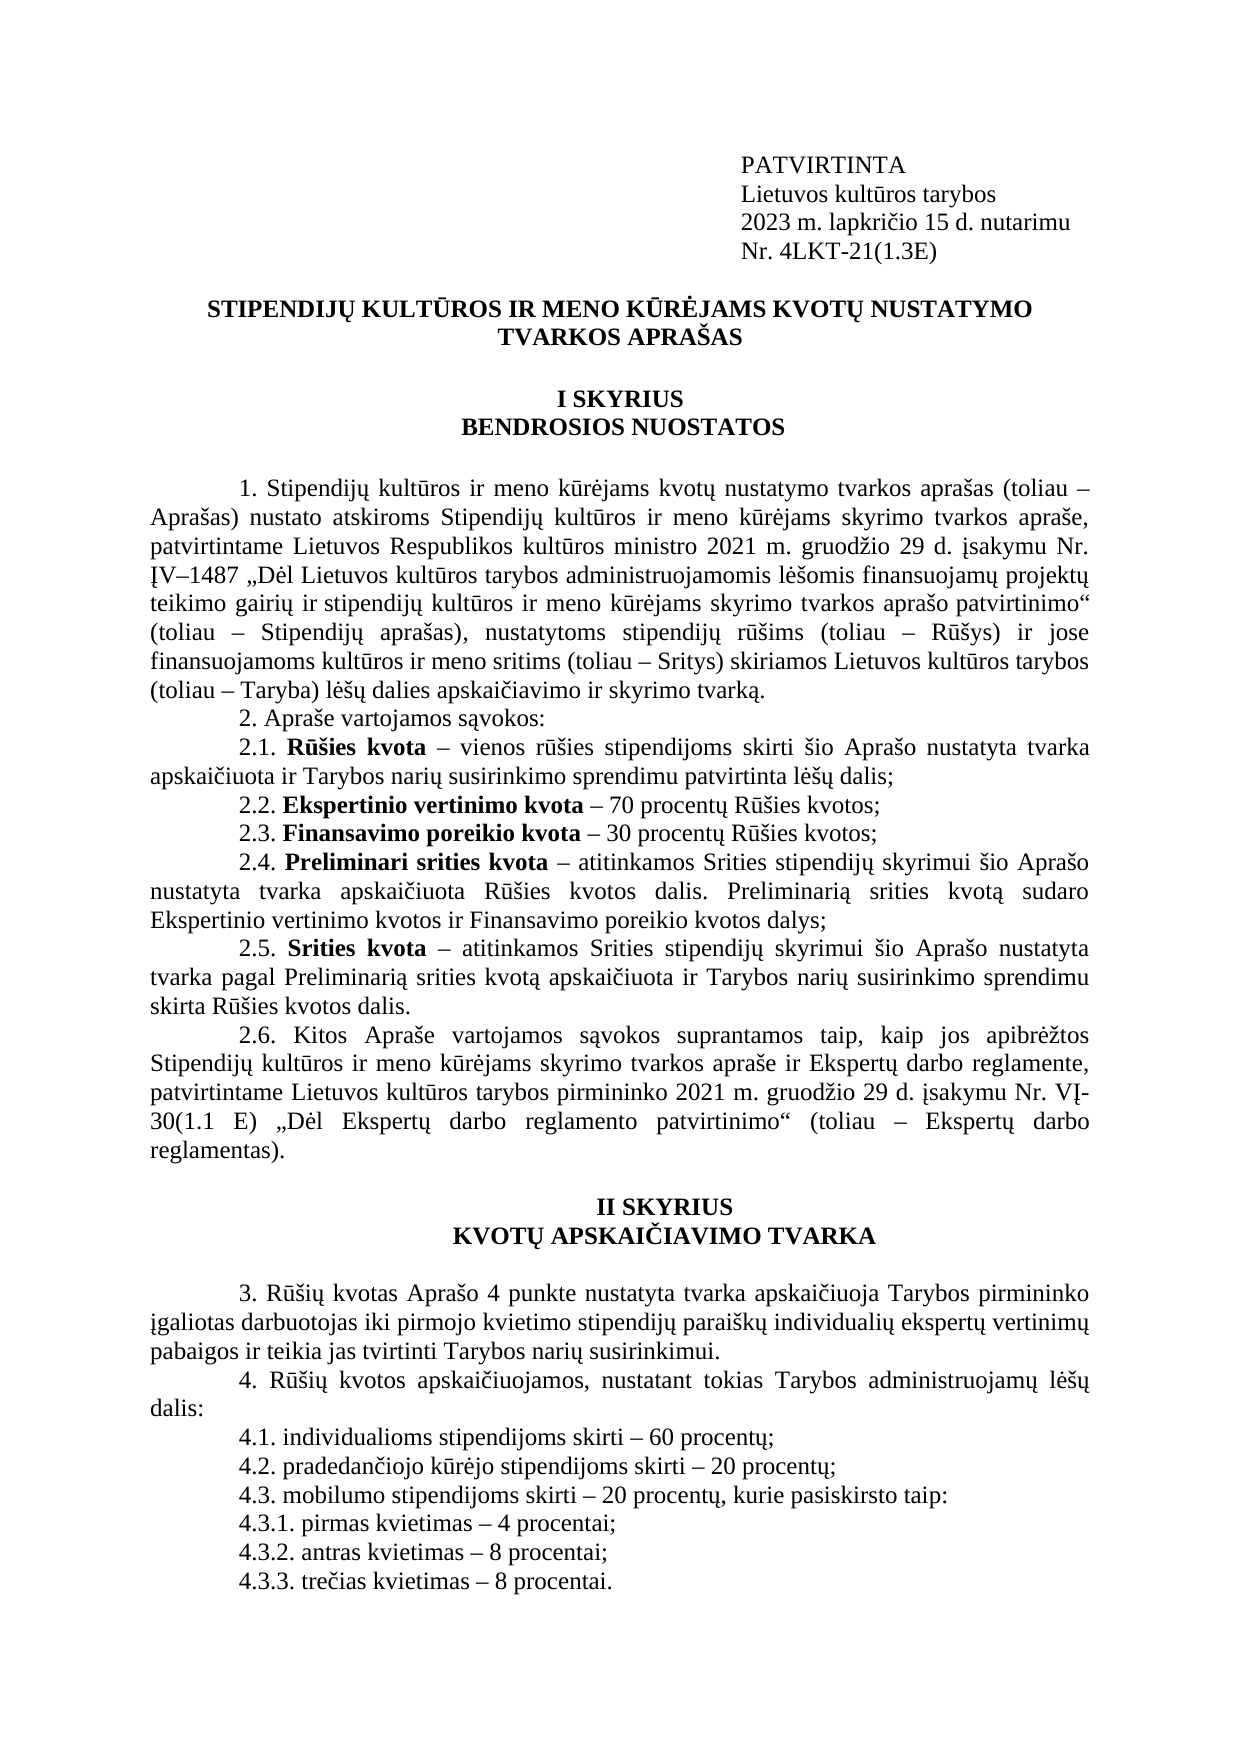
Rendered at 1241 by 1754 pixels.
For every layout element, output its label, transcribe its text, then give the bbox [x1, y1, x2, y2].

text 4.3. mobilumo stipendijoms skirti – 20 procentų, kurie pasiskirsto taip: [150, 1480, 1090, 1508]
text BENDROSIOS NUOSTATOS [150, 412, 1090, 441]
text 4.3.3. trečias kvietimas – 8 procentai. [150, 1566, 1090, 1595]
text Stipendijų kultūros ir meno kūrėjams kvotų nustatymo tvarkos aprašas [150, 294, 1090, 351]
text 2.3. Finansavimo poreikio kvota – 30 procentų Rūšies kvotos; [150, 818, 1090, 847]
text 4.2. pradedančiojo kūrėjo stipendijoms skirti – 20 procentų; [150, 1451, 1090, 1480]
text 2. Apraše vartojamos sąvokos: [150, 703, 1090, 732]
text KVOTŲ APSKAIČIAVIMO TVARKA [150, 1221, 1090, 1250]
text Nr. 4LKT-21(1.3E) [741, 236, 1090, 265]
text 4.1. individualioms stipendijoms skirti – 60 procentų; [150, 1422, 1090, 1451]
text 4. Rūšių kvotos apskaičiuojamos, nustatant tokias Tarybos administruojamų lėšų dalis: [150, 1365, 1090, 1422]
text 2.1. Rūšies kvota – vienos rūšies stipendijoms skirti šio Aprašo nustatyta tvarka apskaičiuota ir Tarybos narių susirinkimo sprendimu patvirtinta lėšų dalis; [150, 732, 1090, 790]
text 2.5. Srities kvota – atitinkamos Srities stipendijų skyrimui šio Aprašo nustatyta tvarka pagal Preliminarią srities kvotą apskaičiuota ir Tarybos narių susirinkimo sprendimu skirta Rūšies kvotos dalis. [150, 933, 1090, 1020]
text 2.2. Ekspertinio vertinimo kvota – 70 procentų Rūšies kvotos; [150, 790, 1090, 818]
text 4.3.2. antras kvietimas – 8 procentai; [150, 1537, 1090, 1566]
text 3. Rūšių kvotas Aprašo 4 punkte nustatyta tvarka apskaičiuoja Tarybos pirmininko įgaliotas darbuotojas iki pirmojo kvietimo stipendijų paraiškų individualių ekspertų vertinimų pabaigos ir teikia jas tvirtinti Tarybos narių susirinkimui. [150, 1278, 1090, 1365]
text PATVIRTINTA [741, 150, 1090, 179]
text II SKYRIUS [150, 1192, 1090, 1221]
text 1. Stipendijų kultūros ir meno kūrėjams kvotų nustatymo tvarkos aprašas (toliau – Aprašas) nustato atskiroms Stipendijų kultūros ir meno kūrėjams skyrimo tvarkos apraše, patvirtintame Lietuvos Respublikos kultūros ministro 2021 m. gruodžio 29 d. įsakymu Nr. ĮV–1487 „Dėl Lietuvos kultūros tarybos administruojamomis lėšomis finansuojamų projektų teikimo gairių ir stipendijų kultūros ir meno kūrėjams skyrimo tvarkos aprašo patvirtinimo“ (toliau – Stipendijų aprašas), nustatytoms stipendijų rūšims (toliau – Rūšys) ir jose finansuojamoms kultūros ir meno sritims (toliau – Sritys) skiriamos Lietuvos kultūros tarybos (toliau – Taryba) lėšų dalies apskaičiavimo ir skyrimo tvarką. [150, 473, 1090, 703]
text I SKYRIUS [150, 384, 1090, 412]
text 2023 m. lapkričio 15 d. nutarimu [741, 207, 1090, 236]
text 2.6. Kitos Apraše vartojamos sąvokos suprantamos taip, kaip jos apibrėžtos Stipendijų kultūros ir meno kūrėjams skyrimo tvarkos apraše ir Ekspertų darbo reglamente, patvirtintame Lietuvos kultūros tarybos pirmininko 2021 m. gruodžio 29 d. įsakymu Nr. VĮ-30(1.1 E) „Dėl Ekspertų darbo reglamento patvirtinimo“ (toliau – Ekspertų darbo reglamentas). [150, 1020, 1090, 1163]
text 2.4. Preliminari srities kvota – atitinkamos Srities stipendijų skyrimui šio Aprašo nustatyta tvarka apskaičiuota Rūšies kvotos dalis. Preliminarią srities kvotą sudaro Ekspertinio vertinimo kvotos ir Finansavimo poreikio kvotos dalys; [150, 847, 1090, 933]
text 4.3.1. pirmas kvietimas – 4 procentai; [150, 1508, 1090, 1537]
text Lietuvos kultūros tarybos [741, 179, 1090, 207]
